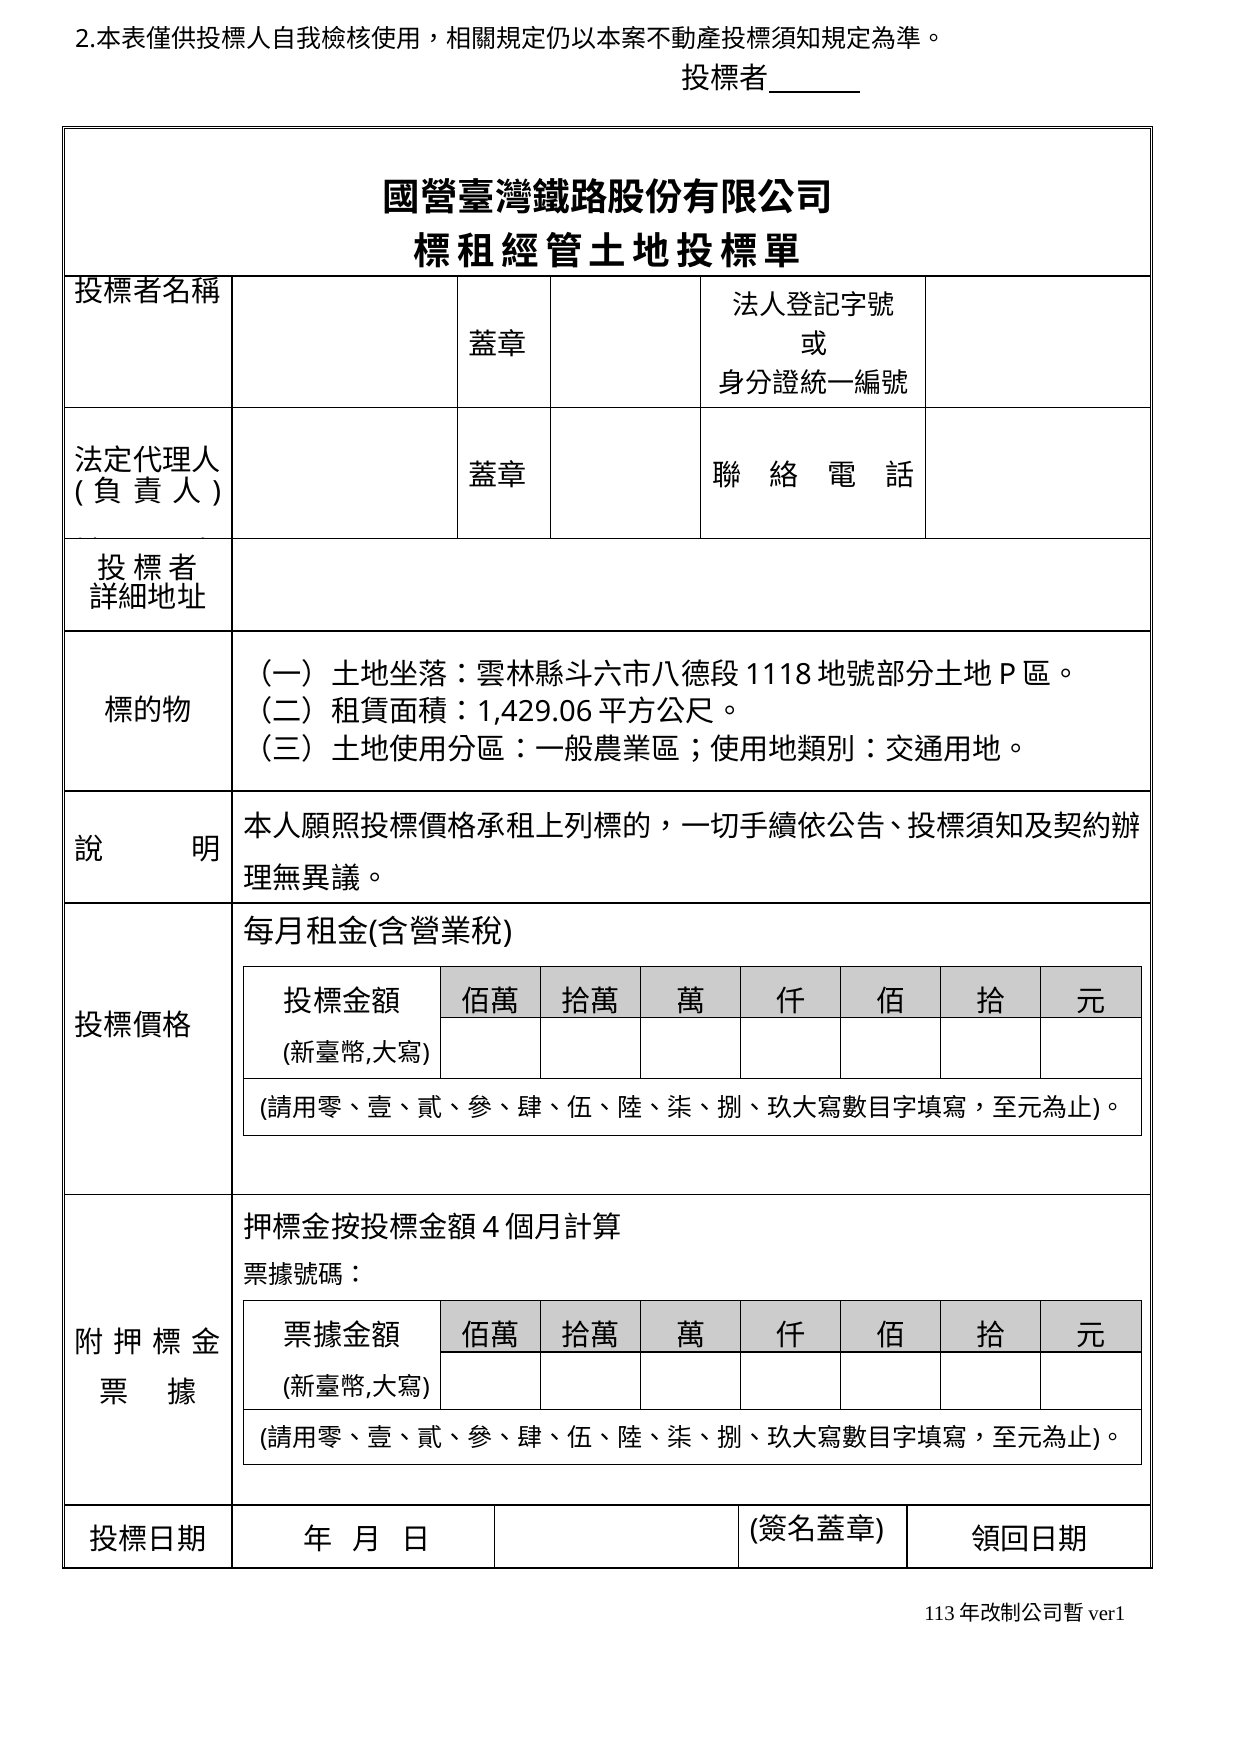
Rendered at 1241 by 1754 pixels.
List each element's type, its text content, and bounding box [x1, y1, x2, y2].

table_cell [551, 408, 700, 538]
table_cell 聯絡電話 [701, 408, 925, 538]
table_cell [233, 277, 457, 407]
table_cell [841, 1353, 940, 1409]
table_cell 投標日期 [65, 1506, 231, 1567]
table_cell 投標價格 [65, 904, 231, 1194]
table_cell (簽名蓋章) [739, 1506, 906, 1567]
table_header 拾萬 [541, 967, 640, 1017]
table_header 萬 [641, 967, 740, 1017]
text 2.本表僅供投標人自我檢核使用，相關規定仍以本案不動產投標須知規定為準。 [75, 19, 1125, 55]
table_cell 投標者名稱 [65, 277, 231, 407]
table_cell 押標金按投標金額4個月計算 票據號碼： [233, 1195, 1150, 1504]
table_cell [1041, 1018, 1141, 1078]
table_cell [926, 408, 1150, 538]
table_cell [741, 1018, 840, 1078]
table_cell [441, 1353, 540, 1409]
table_cell （一）土地坐落：雲林縣斗六市八德段1118地號部分土地P區。 （二）租賃面積：1,429.06平方公尺。 （三）土地使用分區：一般農業區；使用地類別：交通用地。 [233, 632, 1150, 790]
table_header 佰萬 [441, 1301, 540, 1351]
text 投標者 [325, 55, 1125, 97]
table_header 元 [1041, 1301, 1141, 1351]
table_cell 蓋章 [458, 277, 550, 407]
table_header 投標金額 (新臺幣,大寫) [244, 967, 440, 1078]
table_cell 本人願照投標價格承租上列標的，一切手續依公告、投標須知及契約辦理無異議。 [233, 792, 1150, 902]
table_cell [541, 1018, 640, 1078]
table_header 萬 [641, 1301, 740, 1351]
table_cell [551, 277, 700, 407]
table_cell [941, 1353, 1040, 1409]
table_cell [541, 1353, 640, 1409]
table_header 佰萬 [441, 967, 540, 1017]
table_cell 投 標 者 詳細地址 [65, 539, 231, 630]
table_header 佰 [841, 1301, 940, 1351]
table_header 仟 [741, 1301, 840, 1351]
table_cell 領回投標押標金 原票據 [495, 1506, 738, 1567]
table_cell [926, 277, 1150, 407]
table_cell [233, 539, 1150, 630]
table_cell 每月租金(含營業稅) [233, 904, 1150, 1194]
table_cell (請用零、壹、貳、參、肆、伍、陸、柒、捌、玖大寫數目字填寫，至元為止)。 [244, 1079, 1141, 1135]
table_header 拾萬 [541, 1301, 640, 1351]
table_cell 法定代理人(負責人) 姓名 [65, 408, 231, 538]
table_header 拾 [941, 967, 1040, 1017]
table_cell [641, 1353, 740, 1409]
table_cell [1041, 1353, 1141, 1409]
table_cell [233, 408, 457, 538]
table_header 國營臺灣鐵路股份有限公司 標租經管土地投標單 [65, 129, 1150, 275]
table_header 拾 [941, 1301, 1040, 1351]
table_cell 附押標金 票 據 [65, 1195, 231, 1504]
table_cell [741, 1353, 840, 1409]
table_header 元 [1041, 967, 1141, 1017]
table_cell [841, 1018, 940, 1078]
table_cell 蓋章 [458, 408, 550, 538]
table_cell 標的物 [65, 632, 231, 790]
table_cell 說明 [65, 792, 231, 902]
table_cell [641, 1018, 740, 1078]
table_cell 年 月 日 [233, 1506, 494, 1567]
table_cell [941, 1018, 1040, 1078]
table_header 佰 [841, 967, 940, 1017]
table_cell 領回日期 [908, 1506, 1150, 1567]
table_header 仟 [741, 967, 840, 1017]
table_cell 法人登記字號 或 身分證統一編號 [701, 277, 925, 407]
table_header 票據金額 (新臺幣,大寫) [244, 1301, 440, 1409]
table_cell (請用零、壹、貳、參、肆、伍、陸、柒、捌、玖大寫數目字填寫，至元為止)。 [244, 1410, 1141, 1464]
table_cell [441, 1018, 540, 1078]
